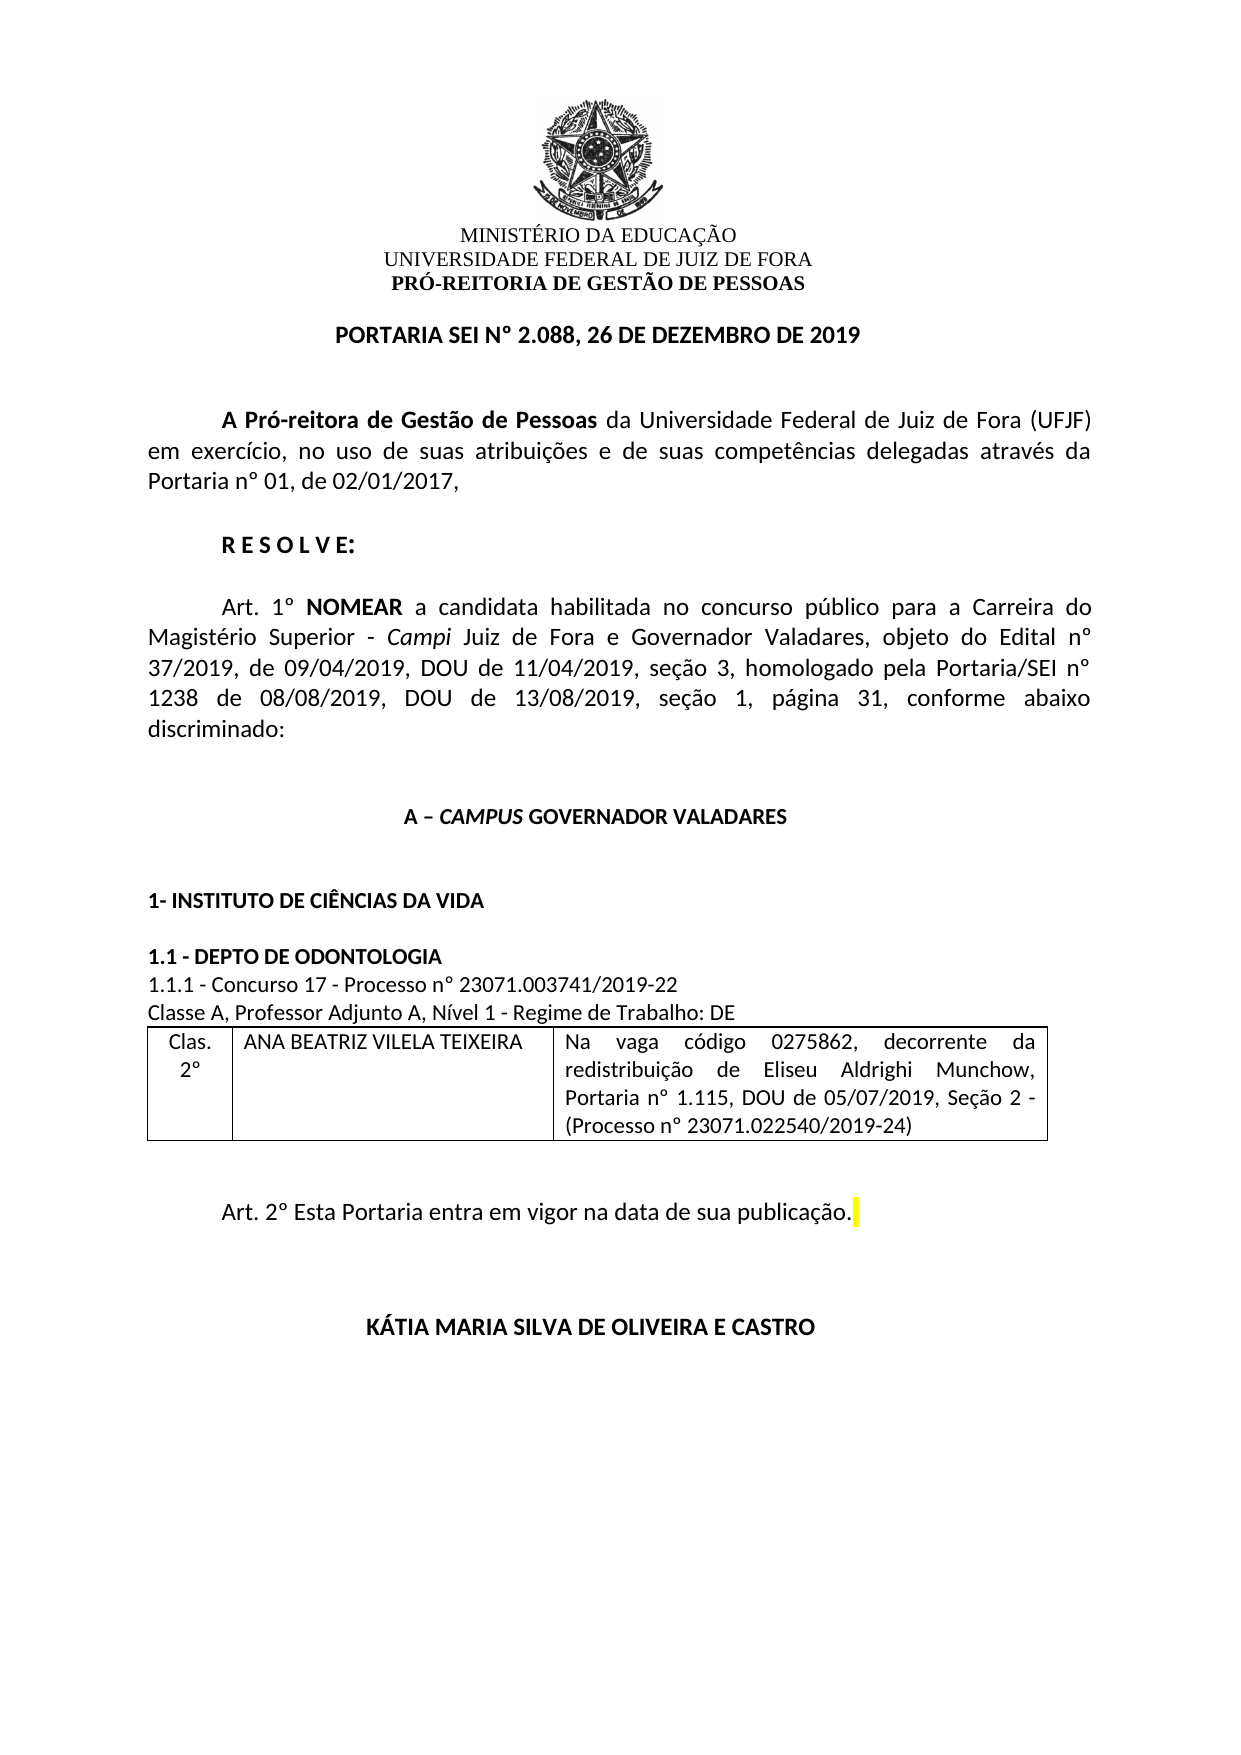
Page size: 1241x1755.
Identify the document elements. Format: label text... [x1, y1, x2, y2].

text Art. 2º Esta Portaria entra em vigor na data de sua publicação. [148, 1197, 1093, 1227]
text R E S O L V E: [148, 526, 1093, 561]
text 1.1.1 - Concurso 17 - Processo nº 23071.003741/2019-22 [148, 970, 1048, 998]
text Art. 1º NOMEAR a candidata habilitada no concurso público para a Carreira do Magistério Superior - Campi Juiz de Fora e Governador Valadares, objeto do Edital nº 37/2019, de 09/04/2019, DOU de 11/04/2019, seção 3, homologado pela Portaria/SEI nº 1238 de 08/08/2019, DOU de 13/08/2019, seção 1, página 31, conforme abaixo discriminado: [148, 591, 1093, 744]
text PORTARIA SEI Nº 2.088, 26 DE DEZEMBRO DE 2019 [148, 319, 1048, 349]
text A – CAMPUS GOVERNADOR VALADARES [148, 802, 1048, 830]
text Classe A, Professor Adjunto A, Nível 1 - Regime de Trabalho: DE [148, 998, 1048, 1026]
text 1.1 - DEPTO DE ODONTOLOGIA [148, 942, 1093, 970]
table_header Na vaga código 0275862, decorrente da redistribuição de Eliseu Aldrighi Munchow, Portaria nº 1.115, DOU de 05/07/2019, Seção 2 - (Processo nº 23071.022540/2019-24) [554, 1028, 1047, 1139]
table_header Clas. 2º [148, 1028, 232, 1139]
text A Pró-reitora de Gestão de Pessoas da Universidade Federal de Juiz de Fora (UFJF) em exercício, no uso de suas atribuições e de suas competências delegadas através da Portaria nº 01, de 02/01/2017, [148, 404, 1093, 496]
text KÁTIA MARIA SILVA DE OLIVEIRA E CASTRO [148, 1311, 1034, 1342]
table_header ANA BEATRIZ VILELA TEIXEIRA [233, 1028, 553, 1139]
text 1- INSTITUTO DE CIÊNCIAS DA VIDA [148, 886, 1093, 914]
